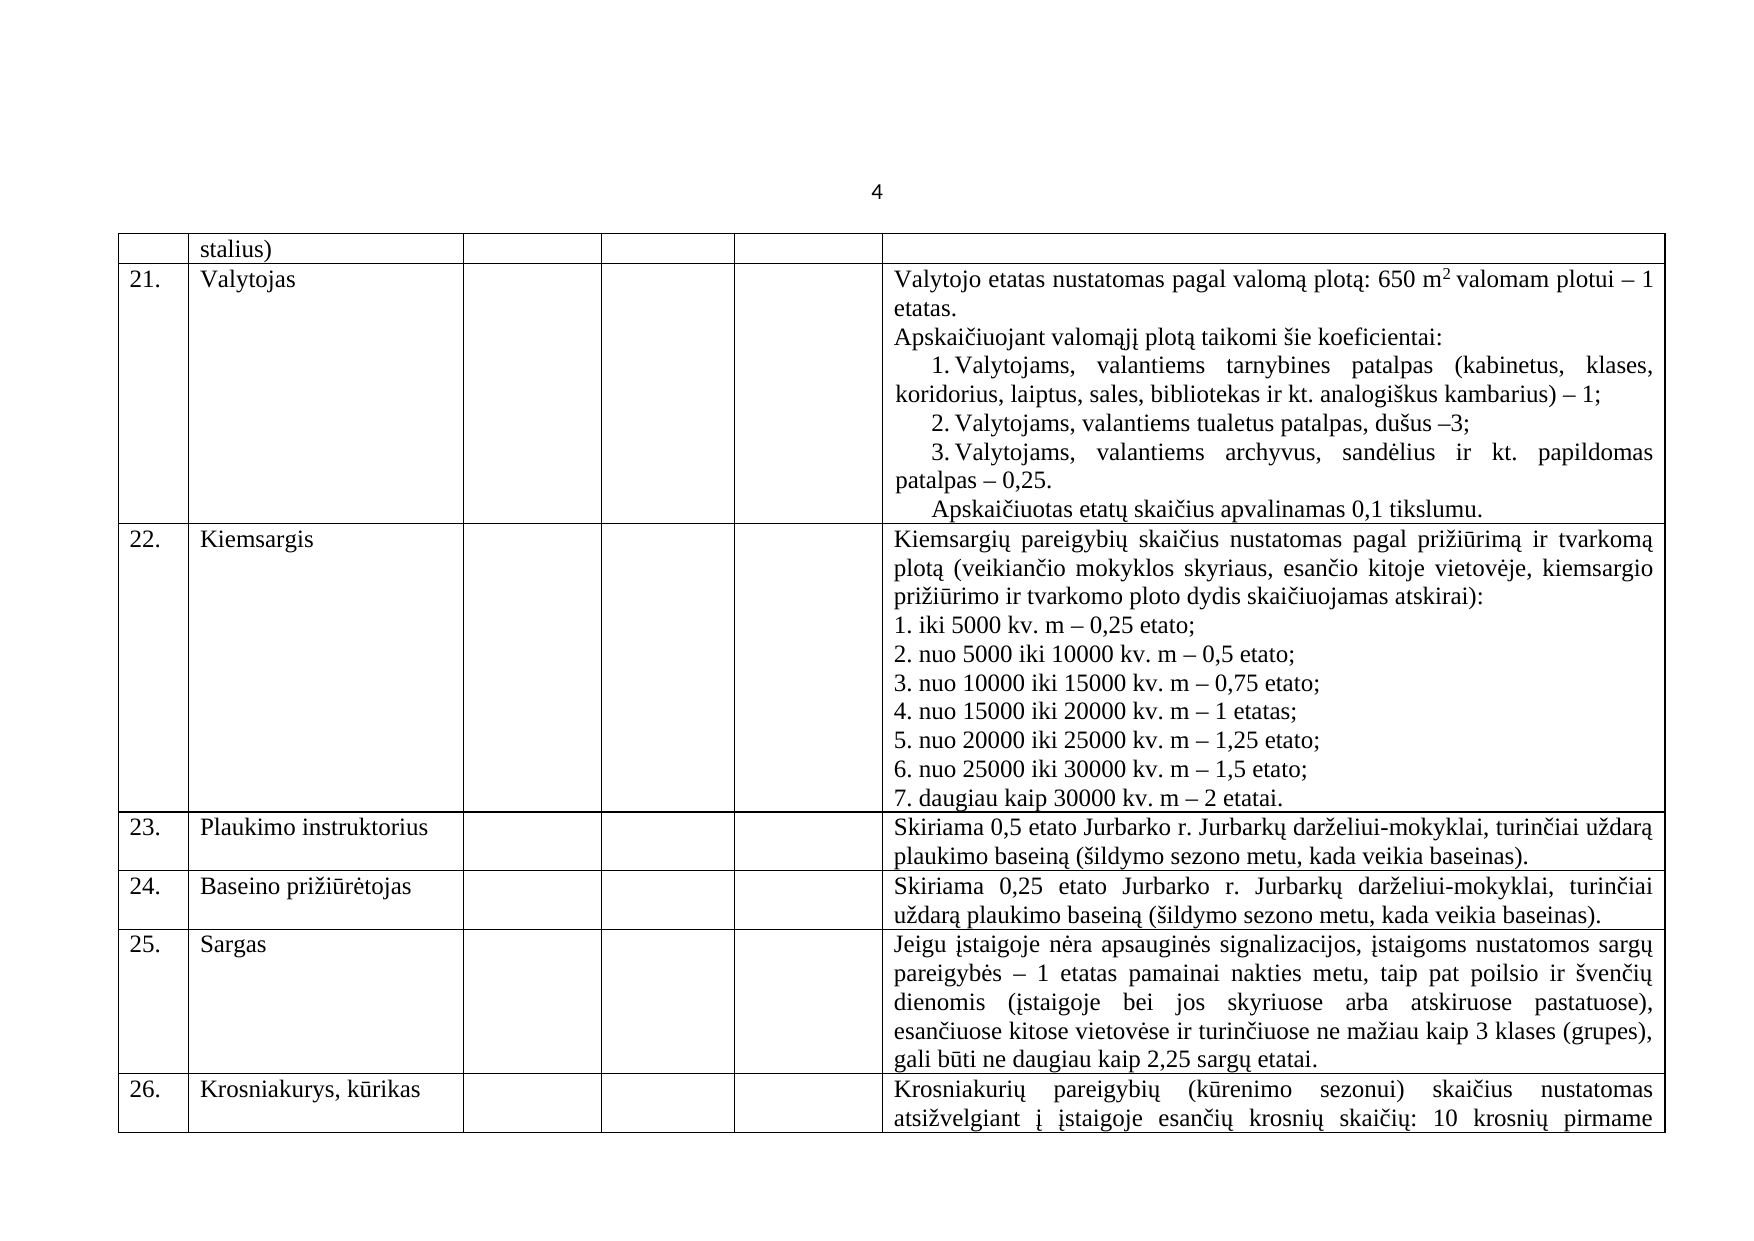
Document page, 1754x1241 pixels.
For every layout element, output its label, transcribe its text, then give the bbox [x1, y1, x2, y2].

table_cell [464, 1074, 601, 1132]
table_cell [735, 1074, 882, 1132]
table_cell [602, 871, 734, 928]
table_cell [602, 234, 734, 263]
table_cell stalius) [189, 234, 463, 263]
table_cell [735, 264, 882, 523]
table_cell Kiemsargių pareigybių skaičius nustatomas pagal prižiūrimą ir tvarkomą plotą (veikiančio mokyklos skyriaus, esančio kitoje vietovėje, kiemsargio prižiūrimo ir tvarkomo ploto dydis skaičiuojamas atskirai): 1. iki 5000 kv. m – 0,25 etato; 2. nuo 5000 iki 10000 kv. m – 0,5 etato; 3. nuo 10000 iki 15000 kv. m – 0,75 etato; 4. nuo 15000 iki 20000 kv. m – 1 etatas; 5. nuo 20000 iki 25000 kv. m – 1,25 etato; 6. nuo 25000 iki 30000 kv. m – 1,5 etato; 7. daugiau kaip 30000 kv. m – 2 etatai. [883, 524, 1664, 811]
table_cell [602, 264, 734, 523]
table_cell 25. [119, 930, 188, 1073]
table_cell [602, 524, 734, 811]
table_cell 24. [119, 871, 188, 928]
table_cell Valytojo etatas nustatomas pagal valomą plotą: 650 m2 valomam plotui – 1 etatas. Apskaičiuojant valomąjį plotą taikomi šie koeficientai: 1. Valytojams, valantiems tarnybines patalpas (kabinetus, klases, koridorius, laiptus, sales, bibliotekas ir kt. analogiškus kambarius) – 1; 2. Valytojams, valantiems tualetus patalpas, dušus –3; 3. Valytojams, valantiems archyvus, sandėlius ir kt. papildomas patalpas – 0,25. Apskaičiuotas etatų skaičius apvalinamas 0,1 tikslumu. [883, 264, 1664, 523]
table_cell [464, 234, 601, 263]
table_cell [883, 234, 1664, 263]
table_cell [602, 1074, 734, 1132]
table_cell Jeigu įstaigoje nėra apsauginės signalizacijos, įstaigoms nustatomos sargų pareigybės – 1 etatas pamainai nakties metu, taip pat poilsio ir švenčių dienomis (įstaigoje bei jos skyriuose arba atskiruose pastatuose), esančiuose kitose vietovėse ir turinčiuose ne mažiau kaip 3 klases (grupes), gali būti ne daugiau kaip 2,25 sargų etatai. [883, 930, 1664, 1073]
table_cell Baseino prižiūrėtojas [189, 871, 463, 928]
table_cell [464, 524, 601, 811]
table_cell Skiriama 0,25 etato Jurbarko r. Jurbarkų darželiui-mokyklai, turinčiai uždarą plaukimo baseiną (šildymo sezono metu, kada veikia baseinas). [883, 871, 1664, 928]
table_cell Krosniakurys, kūrikas [189, 1074, 463, 1132]
table_cell [119, 234, 188, 263]
table_cell [464, 813, 601, 870]
table_cell [735, 930, 882, 1073]
table_cell Krosniakurių pareigybių (kūrenimo sezonui) skaičius nustatomas atsižvelgiant į įstaigoje esančių krosnių skaičių: 10 krosnių pirmame [883, 1074, 1664, 1132]
table_cell 21. [119, 264, 188, 523]
table_cell [464, 930, 601, 1073]
table_cell [735, 871, 882, 928]
table_cell [735, 813, 882, 870]
table_cell Valytojas [189, 264, 463, 523]
table_cell [602, 930, 734, 1073]
table_cell [735, 234, 882, 263]
table_cell Plaukimo instruktorius [189, 813, 463, 870]
table_cell Kiemsargis [189, 524, 463, 811]
table_cell Skiriama 0,5 etato Jurbarko r. Jurbarkų darželiui-mokyklai, turinčiai uždarą plaukimo baseiną (šildymo sezono metu, kada veikia baseinas). [883, 813, 1664, 870]
table_cell [602, 813, 734, 870]
table_cell 26. [119, 1074, 188, 1132]
table_cell [464, 871, 601, 928]
table_cell Sargas [189, 930, 463, 1073]
table_cell 22. [119, 524, 188, 811]
table_cell [464, 264, 601, 523]
table_cell 23. [119, 813, 188, 870]
table_cell [735, 524, 882, 811]
